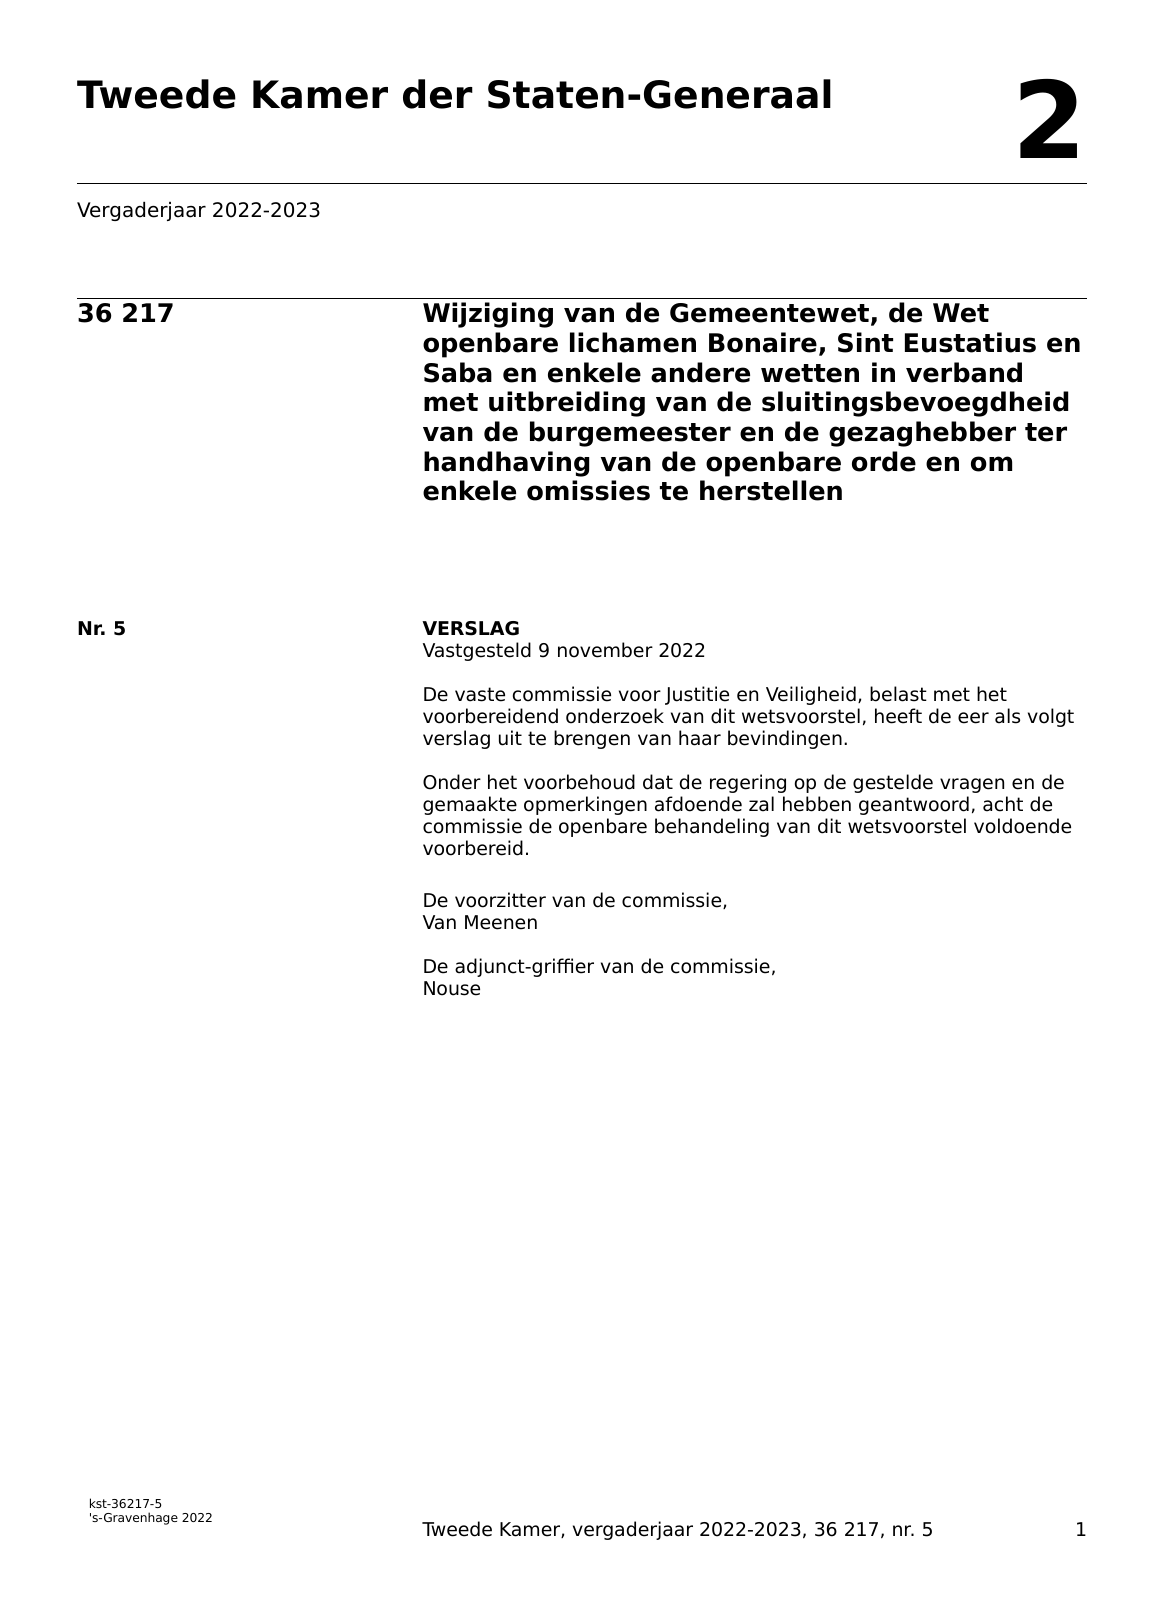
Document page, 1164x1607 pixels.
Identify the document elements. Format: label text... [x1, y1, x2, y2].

subtitle Nr. 5 VERSLAG [77, 618, 1087, 640]
subtitle 36 217 Wijziging van de Gemeentewet, de Wet openbare lichamen Bonaire, Sint Eustatius en Saba en enkele andere wetten in verband met uitbreiding van de sluitingsbevoegdheid van de burgemeester en de gezaghebber ter handhaving van de openbare orde en om enkele omissies te herstellen [77, 299, 1087, 507]
table_header Tweede Kamer der Staten-Generaal [77, 59, 886, 183]
text 's-Gravenhage 2022 [88, 1511, 323, 1525]
text De adjunct-griffier van de commissie, Nouse [422, 956, 1087, 1000]
table_header 2 [886, 59, 1087, 183]
text Onder het voorbehoud dat de regering op de gestelde vragen en de gemaakte opmerkingen afdoende zal hebben geantwoord, acht de commissie de openbare behandeling van dit wetsvoorstel voldoende voorbereid. [422, 772, 1087, 860]
text kst-36217-5 [88, 1497, 323, 1511]
text Vastgesteld 9 november 2022 [422, 640, 1087, 662]
table_cell Vergaderjaar 2022-2023 [77, 184, 1087, 298]
text De vaste commissie voor Justitie en Veiligheid, belast met het voorbereidend onderzoek van dit wetsvoorstel, heeft de eer als volgt verslag uit te brengen van haar bevindingen. [422, 684, 1087, 750]
text De voorzitter van de commissie, Van Meenen [422, 890, 1087, 934]
